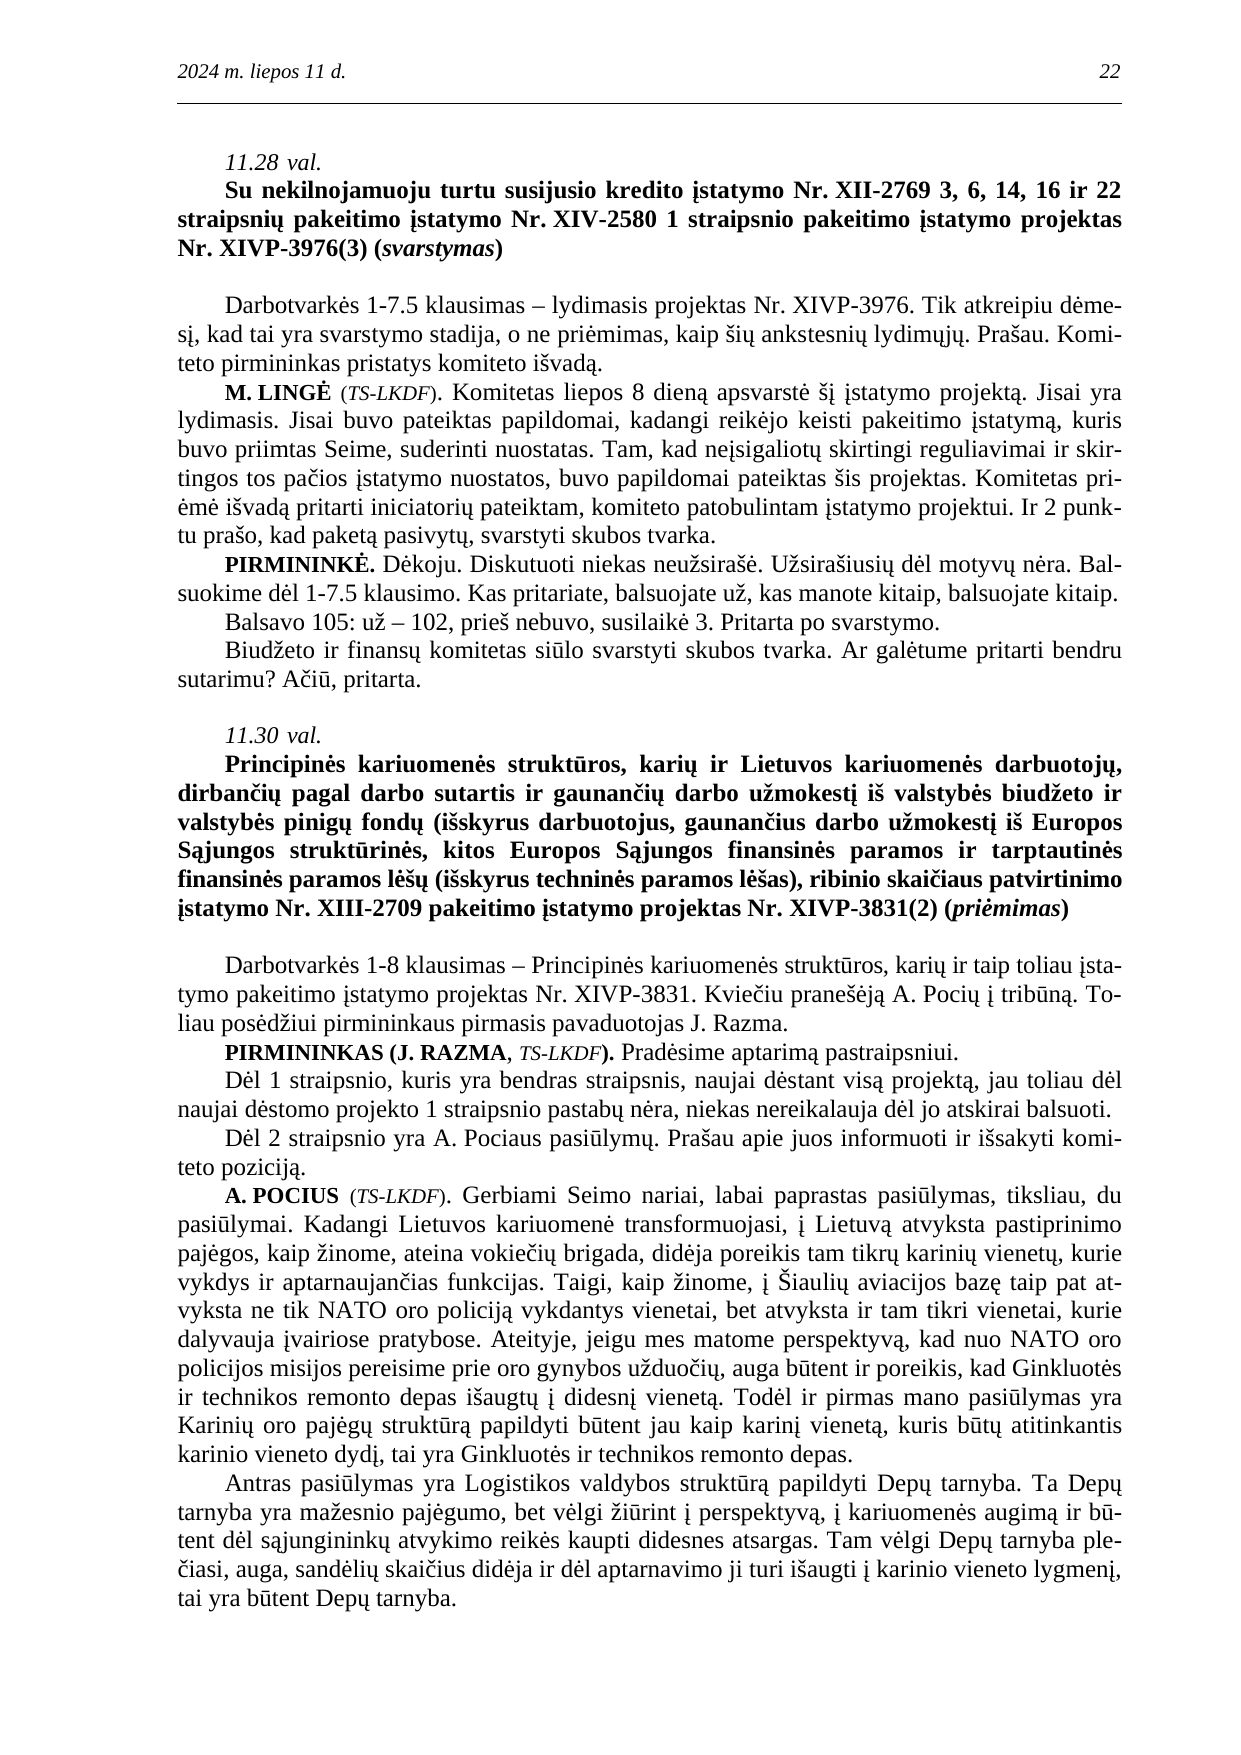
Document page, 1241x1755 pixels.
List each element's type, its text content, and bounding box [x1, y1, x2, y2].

text Biu­dže­to ir fi­nan­sų ko­mi­te­tas siū­lo svars­ty­ti sku­bos tvar­ka. Ar ga­lė­tu­me pri­tar­ti ben­dru su­ta­ri­mu? Ačiū, pri­tar­ta. [177, 635, 1122, 693]
text Bal­sa­vo 105: už – 102, prieš ne­bu­vo, su­si­lai­kė 3. Pri­tar­ta po svars­ty­mo. [177, 607, 1122, 635]
text Dar­bo­tvarkės 1-7.5 klau­si­mas – ly­di­ma­sis pro­jek­tas Nr. XIVP-3976. Tik at­krei­piu dė­me­sį, kad tai yra svars­ty­mo sta­di­ja, o ne pri­ėmi­mas, kaip šių anks­tes­nių ly­di­mų­jų. Pra­šau. Ko­mi­te­to pir­mi­nin­kas pri­sta­tys ko­mi­te­to iš­va­dą. [177, 290, 1122, 377]
text PIRMININKĖ. Dė­ko­ju. Dis­ku­tuo­ti nie­kas ne­už­si­ra­šė. Už­si­ra­šiu­sių dėl mo­ty­vų nė­ra. Bal­suo­ki­me dėl 1-7.5 klau­si­mo. Kas pri­ta­ria­te, bal­suo­ja­te už, kas ma­no­te ki­taip, bal­suo­ja­te ki­taip. [177, 549, 1122, 607]
text M. LINGĖ (TS-LKDF). Ko­mi­te­tas lie­pos 8 die­ną ap­svars­tė šį įsta­ty­mo pro­jek­tą. Ji­sai yra ly­di­ma­sis. Ji­sai bu­vo pa­teik­tas pa­pil­do­mai, ka­dan­gi rei­kė­jo keis­ti pa­kei­ti­mo įsta­ty­mą, ku­ris bu­vo pri­im­tas Sei­me, su­de­rin­ti nuo­sta­tas. Tam, kad ne­įsi­ga­lio­tų skir­tin­gi re­gu­lia­vi­mai ir skir­tin­gos tos pa­čios įsta­ty­mo nuo­sta­tos, bu­vo pa­pil­do­mai pa­teik­tas šis pro­jek­tas. Ko­mi­te­tas pri­ėmė iš­va­dą pri­tar­ti ini­cia­to­rių pa­teik­tam, ko­mi­te­to pa­to­bu­lin­tam įsta­ty­mo pro­jek­tui. Ir 2 punk­tu pra­šo, kad pa­ke­tą pa­si­vy­tų, svars­ty­ti sku­bos tvar­ka. [177, 377, 1122, 549]
text 11.28 val. [224, 148, 1122, 175]
text Dėl 1 straips­nio, ku­ris yra ben­dras straips­nis, nau­jai dės­tant vi­są pro­jek­tą, jau to­liau dėl nau­jai dės­to­mo pro­jek­to 1 straips­nio pa­sta­bų nė­ra, nie­kas ne­rei­ka­lau­ja dėl jo at­ski­rai bal­suo­ti. [177, 1065, 1122, 1123]
text Dėl 2 straips­nio yra A. Po­ciaus pa­siū­ly­mų. Pra­šau apie juos in­for­muo­ti ir iš­sa­ky­ti ko­mi­te­to po­zi­ci­ją. [177, 1123, 1122, 1180]
text PIRMININKAS (J. RAZMA, TS-LKDF). Pra­dė­si­me ap­ta­ri­mą pa­straips­niui. [177, 1037, 1122, 1065]
text 11.30 val. [224, 722, 1122, 749]
text A. POCIUS (TS-LKDF). Ger­bia­mi Sei­mo na­riai, la­bai pa­pras­tas pa­siū­ly­mas, tiks­liau, du pa­siū­ly­mai. Ka­dan­gi Lie­tu­vos ka­riuo­me­nė trans­for­muo­ja­si, į Lie­tu­vą at­vyks­ta pa­stip­ri­ni­mo pa­jė­gos, kaip ži­no­me, at­ei­na vo­kie­čių bri­ga­da, di­dė­ja po­rei­kis tam tik­rų ka­ri­nių vie­ne­tų, ku­rie vyk­dys ir ap­tar­nau­jan­čias funk­ci­jas. Tai­gi, kaip ži­no­me, į Šiau­lių avia­ci­jos ba­zę taip pat at­vyks­ta ne tik NATO oro po­li­ci­ją vyk­dan­tys vie­ne­tai, bet at­vyks­ta ir tam tik­ri vie­ne­tai, ku­rie da­ly­vau­ja įvai­rio­se pra­ty­bo­se. At­ei­ty­je, jei­gu mes ma­to­me per­spek­ty­vą, kad nuo NATO oro po­li­ci­jos mi­si­jos per­ei­si­me prie oro gy­ny­bos už­duo­čių, au­ga bū­tent ir po­rei­kis, kad Gin­kluo­tės ir tech­ni­kos re­mon­to de­pas iš­aug­tų į di­des­nį vie­ne­tą. To­dėl ir pir­mas ma­no pa­siū­ly­mas yra Ka­ri­nių oro pa­jė­gų struk­tū­rą pa­pil­dy­ti bū­tent jau kaip ka­ri­nį vie­ne­tą, ku­ris bū­tų ati­tin­kan­tis ka­ri­nio vie­ne­to dy­dį, tai yra Gin­kluo­tės ir tech­ni­kos re­mon­to de­pas. [177, 1180, 1122, 1468]
text Prin­ci­pi­nės ka­riuo­me­nės struk­tū­ros, ka­rių ir Lie­tu­vos ka­riuo­me­nės dar­buo­to­jų, dir­ban­čių pa­gal dar­bo su­tar­tis ir gau­nan­čių dar­bo už­mo­kes­tį iš vals­ty­bės biu­dže­to ir vals­ty­bės pi­ni­gų fon­dų (iš­sky­rus dar­buo­to­jus, gau­nan­čius dar­bo už­mo­kes­tį iš Eu­ro­pos Są­jun­gos struk­tū­ri­nės, ki­tos Eu­ro­pos Są­jun­gos fi­nan­si­nės pa­ra­mos ir tarp­tau­ti­nės finansi­nės pa­ra­mos lė­šų (iš­sky­rus tech­ni­nės pa­ra­mos lė­šas), ri­bi­nio skai­čiaus pa­tvir­ti­ni­mo įsta­ty­mo Nr. XIII-2709 pa­kei­ti­mo įsta­ty­mo pro­jek­tas Nr. XIVP-3831(2) (pri­ėmi­mas) [177, 749, 1122, 922]
text Su ne­kil­no­ja­muo­ju tur­tu su­si­ju­sio kre­di­to įsta­ty­mo Nr. XII-2769 3, 6, 14, 16 ir 22 straips­nių pa­kei­ti­mo įsta­ty­mo Nr. XIV-2580 1 straips­nio pa­kei­ti­mo įsta­ty­mo pro­jek­tas Nr. XIVP-3976(3) (svars­ty­mas) [177, 175, 1122, 262]
text Dar­bo­tvarkės 1-8 klau­si­mas – Prin­ci­pi­nės ka­riuo­me­nės struk­tū­ros, ka­rių ir taip to­liau įsta­ty­mo pa­kei­ti­mo įsta­ty­mo pro­jek­tas Nr. XIVP-3831. Kvie­čiu pra­ne­šė­ją A. Po­cių į tri­bū­ną. To­liau po­sė­džiui pir­mi­nin­kaus pir­ma­sis pa­va­duo­to­jas J. Raz­ma. [177, 950, 1122, 1037]
text Ant­ras pa­siū­ly­mas yra Lo­gis­ti­kos val­dy­bos struk­tū­rą pa­pil­dy­ti De­pų tar­ny­ba. Ta De­pų tar­ny­ba yra ma­žes­nio pa­jė­gu­mo, bet vėl­gi žiū­rint į per­spek­ty­vą, į ka­riuo­me­nės au­gi­mą ir bū­tent dėl są­jun­gi­nin­kų at­vy­ki­mo rei­kės kaup­ti di­des­nes at­sar­gas. Tam vėl­gi De­pų tar­ny­ba ple­čia­si, au­ga, san­dė­lių skai­čius di­dė­ja ir dėl ap­tar­na­vi­mo ji tu­ri iš­aug­ti į ka­ri­nio vie­ne­to lyg­me­nį, tai yra bū­tent De­pų tar­ny­ba. [177, 1468, 1122, 1612]
